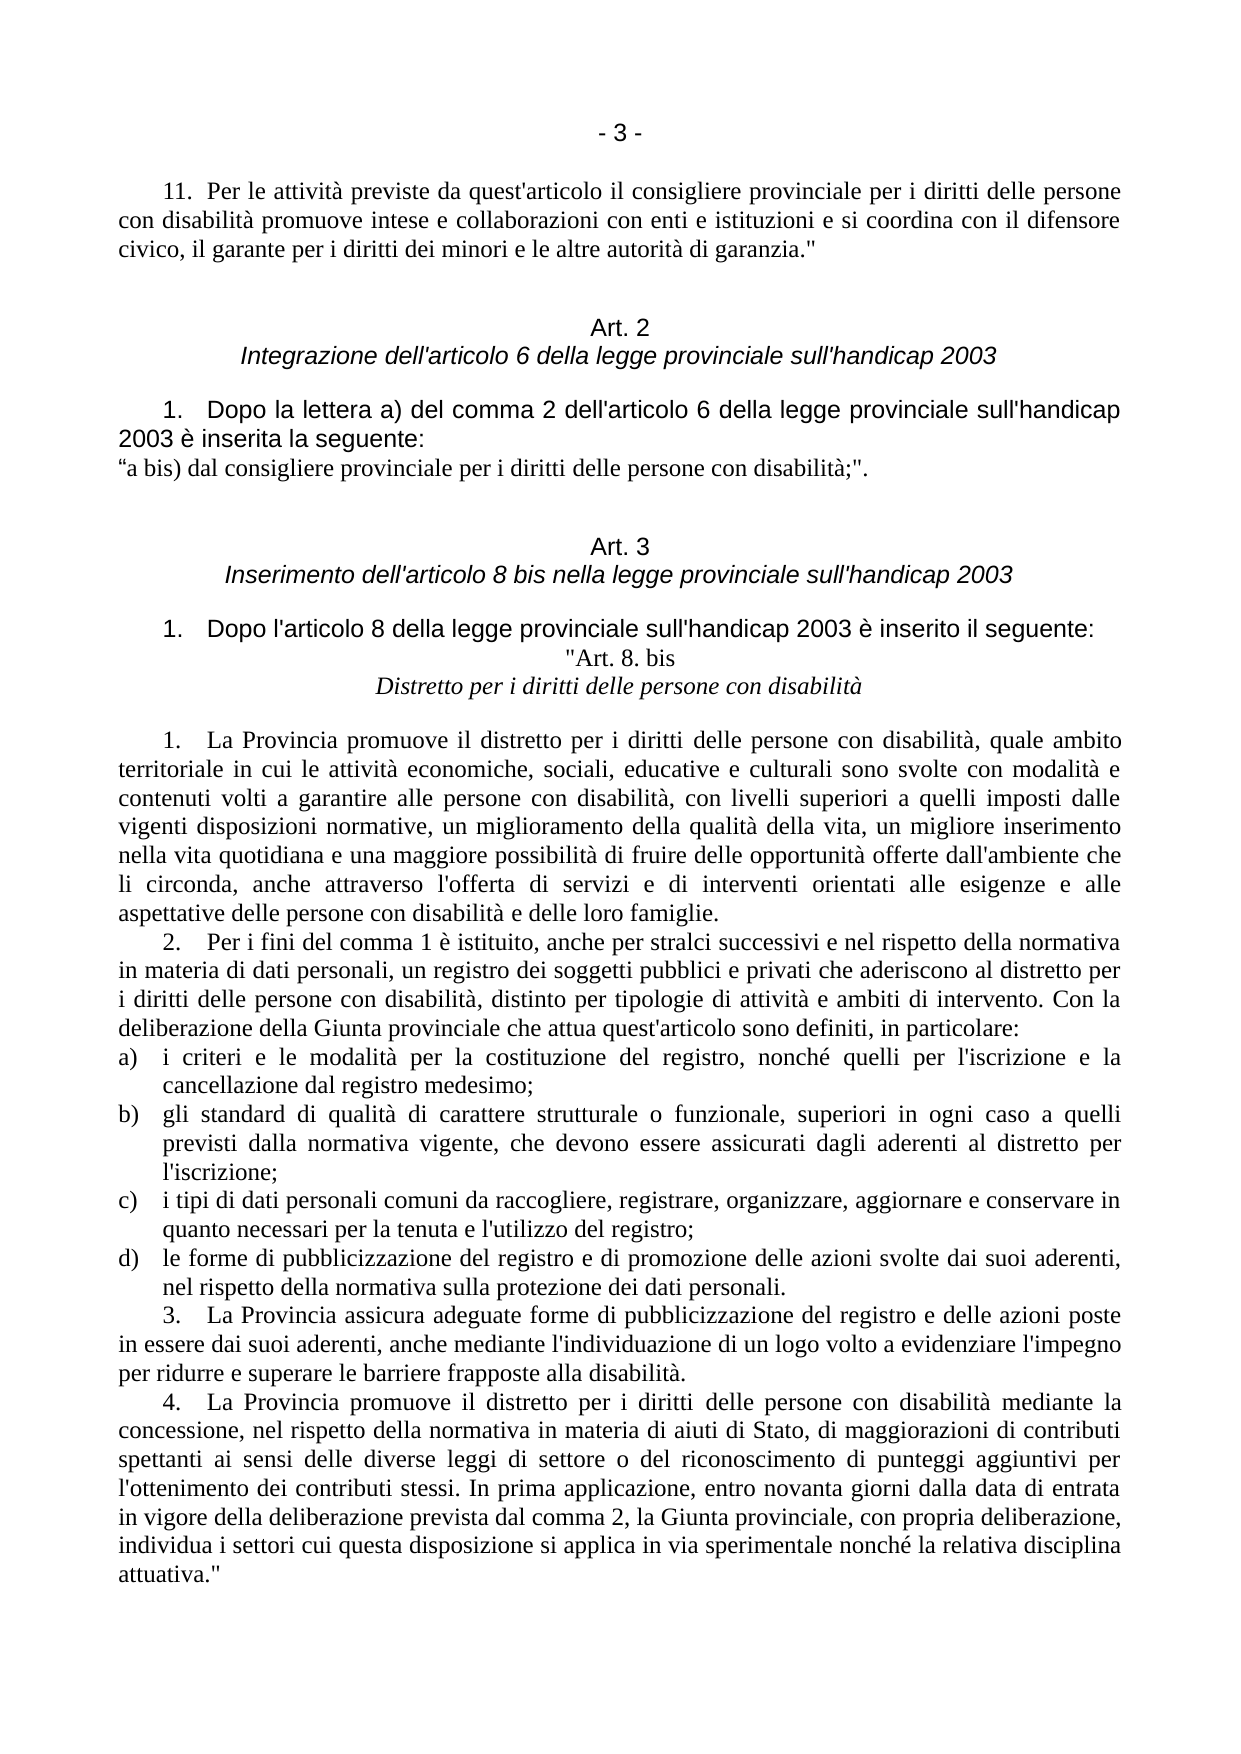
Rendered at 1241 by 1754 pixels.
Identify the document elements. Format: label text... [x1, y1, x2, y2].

text 1. Dopo l'articolo 8 della legge provinciale sull'handicap 2003 è inserito il seguente: [118, 614, 1122, 643]
text 1. La Provincia promuove il distretto per i diritti delle persone con disabilità, quale ambito territoriale in cui le attività economiche, sociali, educative e culturali sono svolte con modalità e contenuti volti a garantire alle persone con disabilità, con livelli superiori a quelli imposti dalle vigenti disposizioni normative, un miglioramento della qualità della vita, un migliore inserimento nella vita quotidiana e una maggiore possibilità di fruire delle opportunità offerte dall'ambiente che li circonda, anche attraverso l'offerta di servizi e di interventi orientati alle esigenze e alle aspettative delle persone con disabilità e delle loro famiglie. [118, 725, 1122, 927]
text Art. 3 [118, 531, 1122, 560]
text Art. 2 [118, 313, 1122, 341]
text 4. La Provincia promuove il distretto per i diritti delle persone con disabilità mediante la concessione, nel rispetto della normativa in materia di aiuti di Stato, di maggiorazioni di contributi spettanti ai sensi delle diverse leggi di settore o del riconoscimento di punteggi aggiuntivi per l'ottenimento dei contributi stessi. In prima applicazione, entro novanta giorni dalla data di entrata in vigore della deliberazione prevista dal comma 2, la Giunta provinciale, con propria deliberazione, individua i settori cui questa disposizione si applica in via sperimentale nonché la relativa disciplina attuativa." [118, 1387, 1122, 1588]
text a) i criteri e le modalità per la costituzione del registro, nonché quelli per l'iscrizione e la cancellazione dal registro medesimo; [118, 1042, 1122, 1099]
text Integrazione dell'articolo 6 della legge provinciale sull'handicap 2003 [118, 341, 1122, 370]
text "Art. 8. bis [118, 643, 1122, 671]
text d) le forme di pubblicizzazione del registro e di promozione delle azioni svolte dai suoi aderenti, nel rispetto della normativa sulla protezione dei dati personali. [118, 1243, 1122, 1300]
text “a bis) dal consigliere provinciale per i diritti delle persone con disabilità;". [118, 453, 1122, 481]
text c) i tipi di dati personali comuni da raccogliere, registrare, organizzare, aggiornare e conservare in quanto necessari per la tenuta e l'utilizzo del registro; [118, 1185, 1122, 1243]
text Inserimento dell'articolo 8 bis nella legge provinciale sull'handicap 2003 [118, 560, 1122, 589]
text 2. Per i fini del comma 1 è istituito, anche per stralci successivi e nel rispetto della normativa in materia di dati personali, un registro dei soggetti pubblici e privati che aderiscono al distretto per i diritti delle persone con disabilità, distinto per tipologie di attività e ambiti di intervento. Con la deliberazione della Giunta provinciale che attua quest'articolo sono definiti, in particolare: [118, 927, 1122, 1042]
text 11. Per le attività previste da quest'articolo il consigliere provinciale per i diritti delle persone con disabilità promuove intese e collaborazioni con enti e istituzioni e si coordina con il difensore civico, il garante per i diritti dei minori e le altre autorità di garanzia." [118, 176, 1122, 263]
text b) gli standard di qualità di carattere strutturale o funzionale, superiori in ogni caso a quelli previsti dalla normativa vigente, che devono essere assicurati dagli aderenti al distretto per l'iscrizione; [118, 1099, 1122, 1185]
text Distretto per i diritti delle persone con disabilità [118, 671, 1122, 700]
text 3. La Provincia assicura adeguate forme di pubblicizzazione del registro e delle azioni poste in essere dai suoi aderenti, anche mediante l'individuazione di un logo volto a evidenziare l'impegno per ridurre e superare le barriere frapposte alla disabilità. [118, 1300, 1122, 1387]
text 1. Dopo la lettera a) del comma 2 dell'articolo 6 della legge provinciale sull'handicap 2003 è inserita la seguente: [118, 395, 1122, 453]
